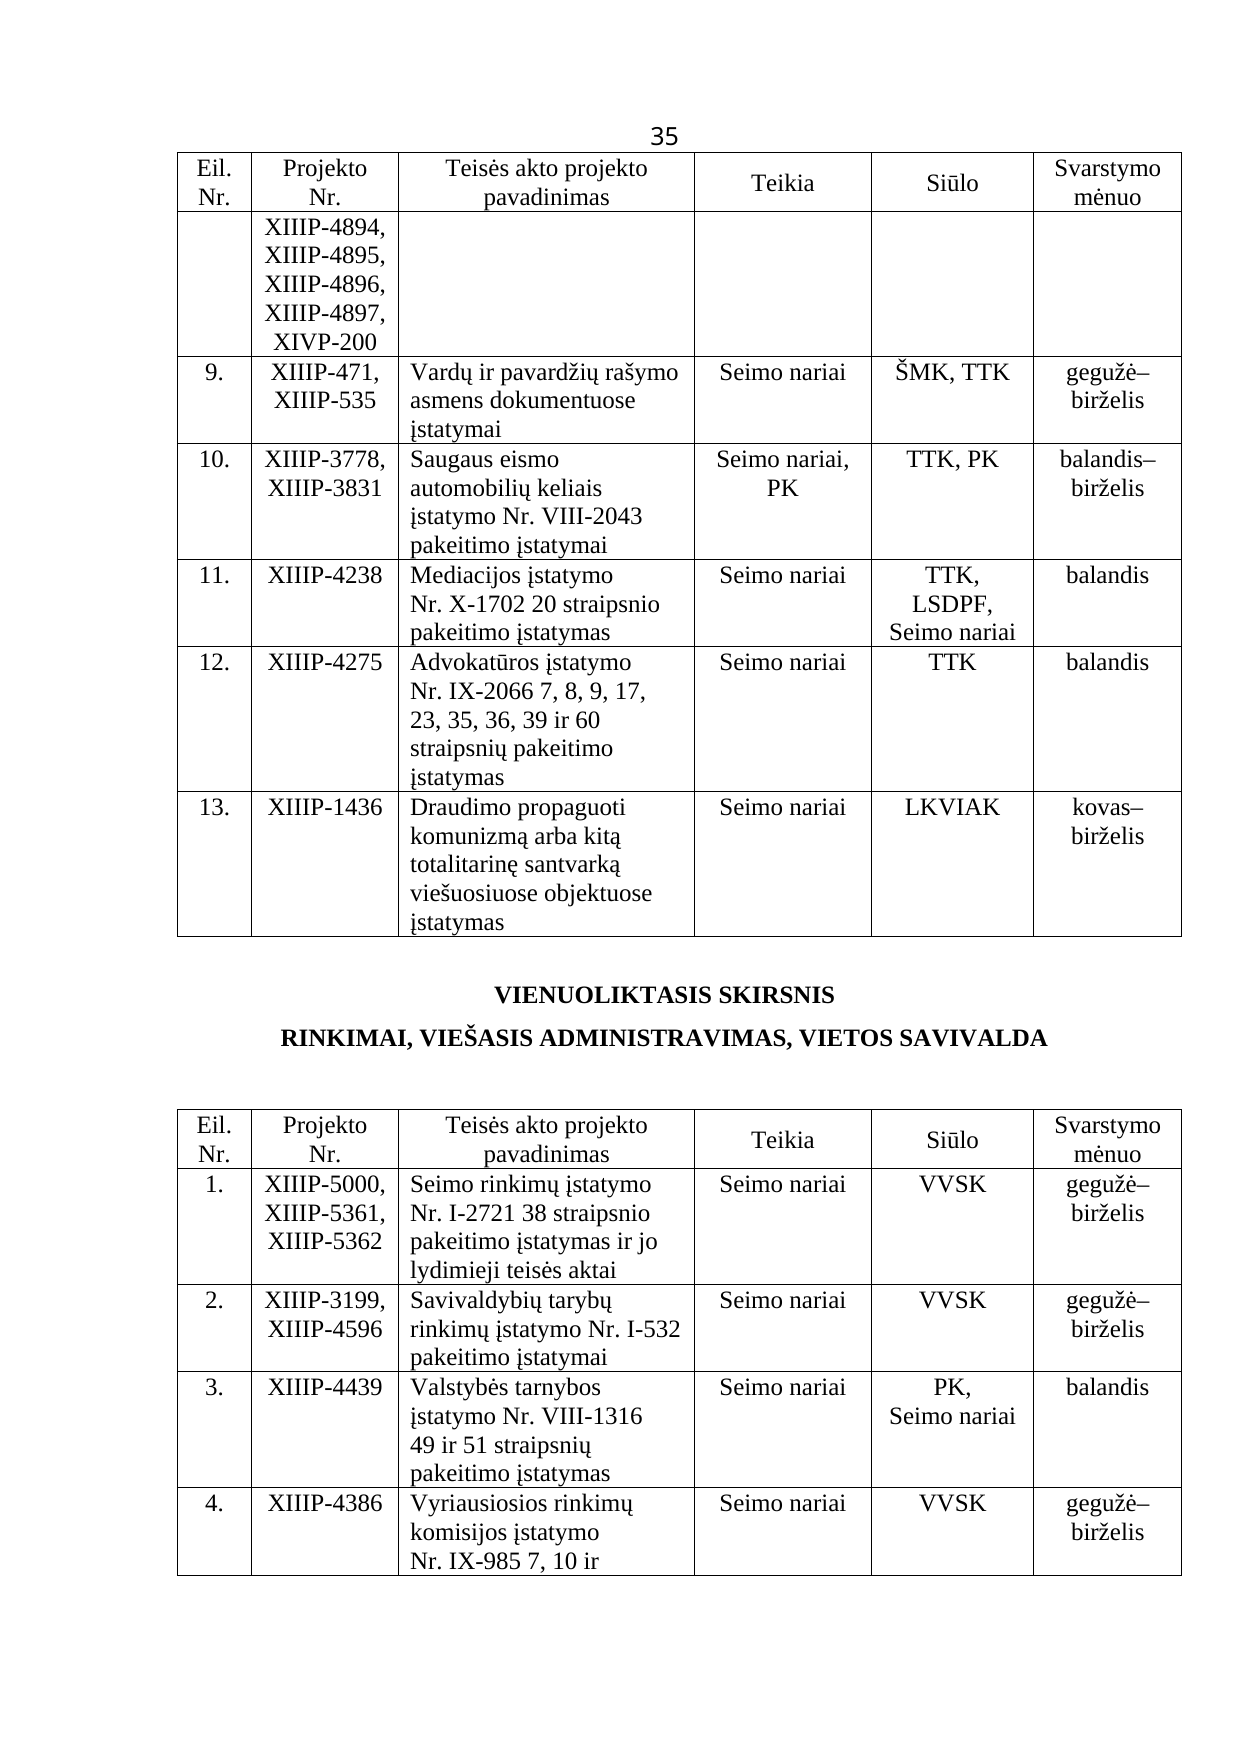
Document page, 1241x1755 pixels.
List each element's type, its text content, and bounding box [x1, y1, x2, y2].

table_cell Seimo nariai [695, 1169, 871, 1284]
table_cell XIIIP-4238 [252, 560, 398, 646]
table_header Svarstymo mėnuo [1034, 153, 1181, 211]
table_cell PK, Seimo nariai [872, 1372, 1033, 1487]
table_cell 10. [178, 444, 251, 559]
table_cell LKVIAK [872, 792, 1033, 936]
table_cell Vyriausiosios rinkimų komisijos įstatymo Nr. IX-985 7, 10 ir [399, 1488, 694, 1574]
table_header Teisės akto projekto pavadinimas [399, 153, 694, 211]
table_cell Mediacijos įstatymo Nr. X-1702 20 straipsnio pakeitimo įstatymas [399, 560, 694, 646]
table_cell gegužė– birželis [1034, 1488, 1181, 1574]
table_cell XIIIP-4386 [252, 1488, 398, 1574]
table_cell balandis [1034, 1372, 1181, 1487]
table_cell kovas– birželis [1034, 792, 1181, 936]
table_cell TTK [872, 647, 1033, 791]
table_cell [872, 212, 1033, 356]
table_cell Savivaldybių tarybų rinkimų įstatymo Nr. I-532 pakeitimo įstatymai [399, 1285, 694, 1371]
table_header Teikia [695, 153, 871, 211]
table_cell Seimo nariai [695, 1488, 871, 1574]
table_header Siūlo [872, 153, 1033, 211]
table_cell 11. [178, 560, 251, 646]
table_cell Seimo nariai [695, 1285, 871, 1371]
table_cell XIIIP-4275 [252, 647, 398, 791]
text VIENUOLIKTASIS SKIRSNIS [177, 980, 1152, 1009]
table_cell Seimo nariai [695, 792, 871, 936]
table_cell VVSK [872, 1488, 1033, 1574]
table_cell ŠMK, TTK [872, 357, 1033, 443]
table_cell XIIIP-4439 [252, 1372, 398, 1487]
table_cell XIIIP-1436 [252, 792, 398, 936]
table_cell Saugaus eismo automobilių keliais įstatymo Nr. VIII-2043 pakeitimo įstatymai [399, 444, 694, 559]
table_cell gegužė– birželis [1034, 1169, 1181, 1284]
table_cell Draudimo propaguoti komunizmą arba kitą totalitarinę santvarką viešuosiuose objektuose įstatymas [399, 792, 694, 936]
table_header Eil. Nr. [178, 1110, 251, 1168]
table_cell 3. [178, 1372, 251, 1487]
table_cell 13. [178, 792, 251, 936]
table_cell 9. [178, 357, 251, 443]
table_cell TTK, PK [872, 444, 1033, 559]
table_cell gegužė– birželis [1034, 357, 1181, 443]
table_cell 4. [178, 1488, 251, 1574]
table_cell 12. [178, 647, 251, 791]
table_cell Seimo nariai [695, 357, 871, 443]
table_header Projekto Nr. [252, 153, 398, 211]
table_cell [1034, 212, 1181, 356]
table_cell 1. [178, 1169, 251, 1284]
table_cell Seimo nariai [695, 647, 871, 791]
table_cell VVSK [872, 1285, 1033, 1371]
table_cell Advokatūros įstatymo Nr. IX-2066 7, 8, 9, 17, 23, 35, 36, 39 ir 60 straipsnių pakeitimo įstatymas [399, 647, 694, 791]
table_cell VVSK [872, 1169, 1033, 1284]
table_header Siūlo [872, 1110, 1033, 1168]
text RINKIMAI, VIEŠASIS ADMINISTRAVIMAS, VIETOS SAVIVALDA [177, 1023, 1152, 1052]
table_cell Vardų ir pavardžių rašymo asmens dokumentuose įstatymai [399, 357, 694, 443]
table_cell Valstybės tarnybos įstatymo Nr. VIII-1316 49 ir 51 straipsnių pakeitimo įstatymas [399, 1372, 694, 1487]
table_header Teikia [695, 1110, 871, 1168]
table_cell [178, 212, 251, 356]
table_cell XIIIP-3778, XIIIP-3831 [252, 444, 398, 559]
table_cell Seimo nariai, PK [695, 444, 871, 559]
table_header Svarstymo mėnuo [1034, 1110, 1181, 1168]
table_cell balandis [1034, 560, 1181, 646]
table_header Eil. Nr. [178, 153, 251, 211]
table_cell gegužė– birželis [1034, 1285, 1181, 1371]
table_header Projekto Nr. [252, 1110, 398, 1168]
table_cell [695, 212, 871, 356]
table_cell balandis– birželis [1034, 444, 1181, 559]
table_cell Seimo nariai [695, 560, 871, 646]
table_cell [399, 212, 694, 356]
table_cell XIIIP-5000, XIIIP-5361, XIIIP-5362 [252, 1169, 398, 1284]
table_cell XIIIP-4894, XIIIP-4895, XIIIP-4896, XIIIP-4897, XIVP-200 [252, 212, 398, 356]
table_cell TTK, LSDPF, Seimo nariai [872, 560, 1033, 646]
table_cell balandis [1034, 647, 1181, 791]
table_cell Seimo nariai [695, 1372, 871, 1487]
table_header Teisės akto projekto pavadinimas [399, 1110, 694, 1168]
table_cell XIIIP-3199, XIIIP-4596 [252, 1285, 398, 1371]
table_cell Seimo rinkimų įstatymo Nr. I-2721 38 straipsnio pakeitimo įstatymas ir jo lydimieji teisės aktai [399, 1169, 694, 1284]
table_cell 2. [178, 1285, 251, 1371]
table_cell XIIIP-471, XIIIP-535 [252, 357, 398, 443]
